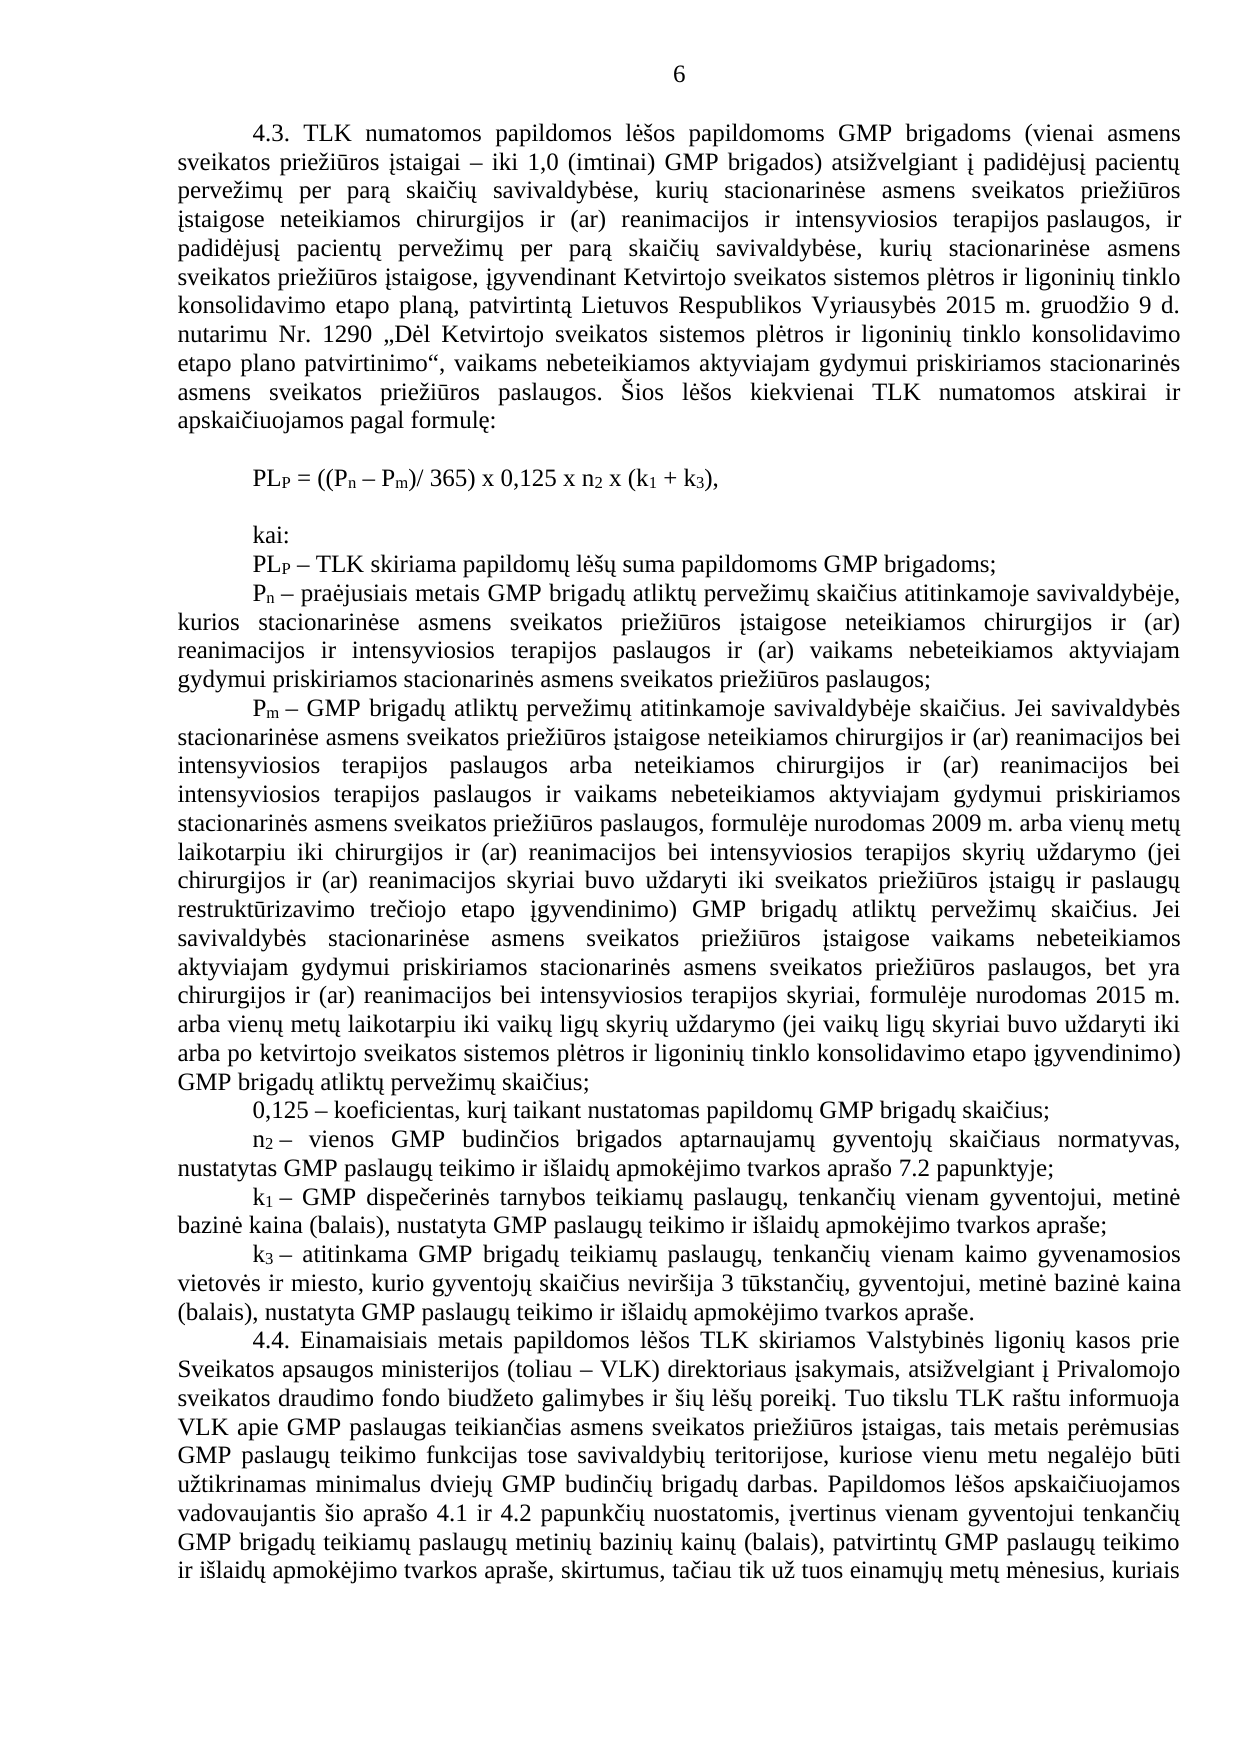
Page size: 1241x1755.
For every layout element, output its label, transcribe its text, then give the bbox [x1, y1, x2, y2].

text 4.4. Einamaisiais metais papildomos lėšos TLK skiriamos Valstybinės ligonių kasos prie Sveikatos apsaugos ministerijos (toliau – VLK) direktoriaus įsakymais, atsižvelgiant į Privalomojo sveikatos draudimo fondo biudžeto galimybes ir šių lėšų poreikį. Tuo tikslu TLK raštu informuoja VLK apie GMP paslaugas teikiančias asmens sveikatos priežiūros įstaigas, tais metais perėmusias GMP paslaugų teikimo funkcijas tose savivaldybių teritorijose, kuriose vienu metu negalėjo būti užtikrinamas minimalus dviejų GMP budinčių brigadų darbas. Papildomos lėšos apskaičiuojamos vadovaujantis šio aprašo 4.1 ir 4.2 papunkčių nuostatomis, įvertinus vienam gyventojui tenkančių GMP brigadų teikiamų paslaugų metinių bazinių kainų (balais), patvirtintų GMP paslaugų teikimo ir išlaidų apmokėjimo tvarkos apraše, skirtumus, tačiau tik už tuos einamųjų metų mėnesius, kuriais [177, 1326, 1181, 1584]
text n2 – vienos GMP budinčios brigados aptarnaujamų gyventojų skaičiaus normatyvas, nustatytas GMP paslaugų teikimo ir išlaidų apmokėjimo tvarkos aprašo 7.2 papunktyje; [177, 1124, 1181, 1182]
text PLP – TLK skiriama papildomų lėšų suma papildomoms GMP brigadoms; [177, 549, 1181, 578]
text PLP = ((Pn – Pm)/ 365) x 0,125 x n2 x (k1 + k3), [177, 463, 1181, 492]
text 4.3. TLK numatomos papildomos lėšos papildomoms GMP brigadoms (vienai asmens sveikatos priežiūros įstaigai – iki 1,0 (imtinai) GMP brigados) atsižvelgiant į padidėjusį pacientų pervežimų per parą skaičių savivaldybėse, kurių stacionarinėse asmens sveikatos priežiūros įstaigose neteikiamos chirurgijos ir (ar) reanimacijos ir intensyviosios terapijos paslaugos, ir padidėjusį pacientų pervežimų per parą skaičių savivaldybėse, kurių stacionarinėse asmens sveikatos priežiūros įstaigose, įgyvendinant Ketvirtojo sveikatos sistemos plėtros ir ligoninių tinklo konsolidavimo etapo planą, patvirtintą Lietuvos Respublikos Vyriausybės 2015 m. gruodžio 9 d. nutarimu Nr. 1290 „Dėl Ketvirtojo sveikatos sistemos plėtros ir ligoninių tinklo konsolidavimo etapo plano patvirtinimo“, vaikams nebeteikiamos aktyviajam gydymui priskiriamos stacionarinės asmens sveikatos priežiūros paslaugos. Šios lėšos kiekvienai TLK numatomos atskirai ir apskaičiuojamos pagal formulę: [177, 118, 1181, 434]
text k1 – GMP dispečerinės tarnybos teikiamų paslaugų, tenkančių vienam gyventojui, metinė bazinė kaina (balais), nustatyta GMP paslaugų teikimo ir išlaidų apmokėjimo tvarkos apraše; [177, 1182, 1181, 1239]
text Pm – GMP brigadų atliktų pervežimų atitinkamoje savivaldybėje skaičius. Jei savivaldybės stacionarinėse asmens sveikatos priežiūros įstaigose neteikiamos chirurgijos ir (ar) reanimacijos bei intensyviosios terapijos paslaugos arba neteikiamos chirurgijos ir (ar) reanimacijos bei intensyviosios terapijos paslaugos ir vaikams nebeteikiamos aktyviajam gydymui priskiriamos stacionarinės asmens sveikatos priežiūros paslaugos, formulėje nurodomas 2009 m. arba vienų metų laikotarpiu iki chirurgijos ir (ar) reanimacijos bei intensyviosios terapijos skyrių uždarymo (jei chirurgijos ir (ar) reanimacijos skyriai buvo uždaryti iki sveikatos priežiūros įstaigų ir paslaugų restruktūrizavimo trečiojo etapo įgyvendinimo) GMP brigadų atliktų pervežimų skaičius. Jei savivaldybės stacionarinėse asmens sveikatos priežiūros įstaigose vaikams nebeteikiamos aktyviajam gydymui priskiriamos stacionarinės asmens sveikatos priežiūros paslaugos, bet yra chirurgijos ir (ar) reanimacijos bei intensyviosios terapijos skyriai, formulėje nurodomas 2015 m. arba vienų metų laikotarpiu iki vaikų ligų skyrių uždarymo (jei vaikų ligų skyriai buvo uždaryti iki arba po ketvirtojo sveikatos sistemos plėtros ir ligoninių tinklo konsolidavimo etapo įgyvendinimo) GMP brigadų atliktų pervežimų skaičius; [177, 693, 1181, 1096]
text kai: [177, 521, 1181, 549]
text 0,125 – koeficientas, kurį taikant nustatomas papildomų GMP brigadų skaičius; [177, 1096, 1181, 1124]
text k3 – atitinkama GMP brigadų teikiamų paslaugų, tenkančių vienam kaimo gyvenamosios vietovės ir miesto, kurio gyventojų skaičius neviršija 3 tūkstančių, gyventojui, metinė bazinė kaina (balais), nustatyta GMP paslaugų teikimo ir išlaidų apmokėjimo tvarkos apraše. [177, 1239, 1181, 1326]
text Pn – praėjusiais metais GMP brigadų atliktų pervežimų skaičius atitinkamoje savivaldybėje, kurios stacionarinėse asmens sveikatos priežiūros įstaigose neteikiamos chirurgijos ir (ar) reanimacijos ir intensyviosios terapijos paslaugos ir (ar) vaikams nebeteikiamos aktyviajam gydymui priskiriamos stacionarinės asmens sveikatos priežiūros paslaugos; [177, 578, 1181, 693]
